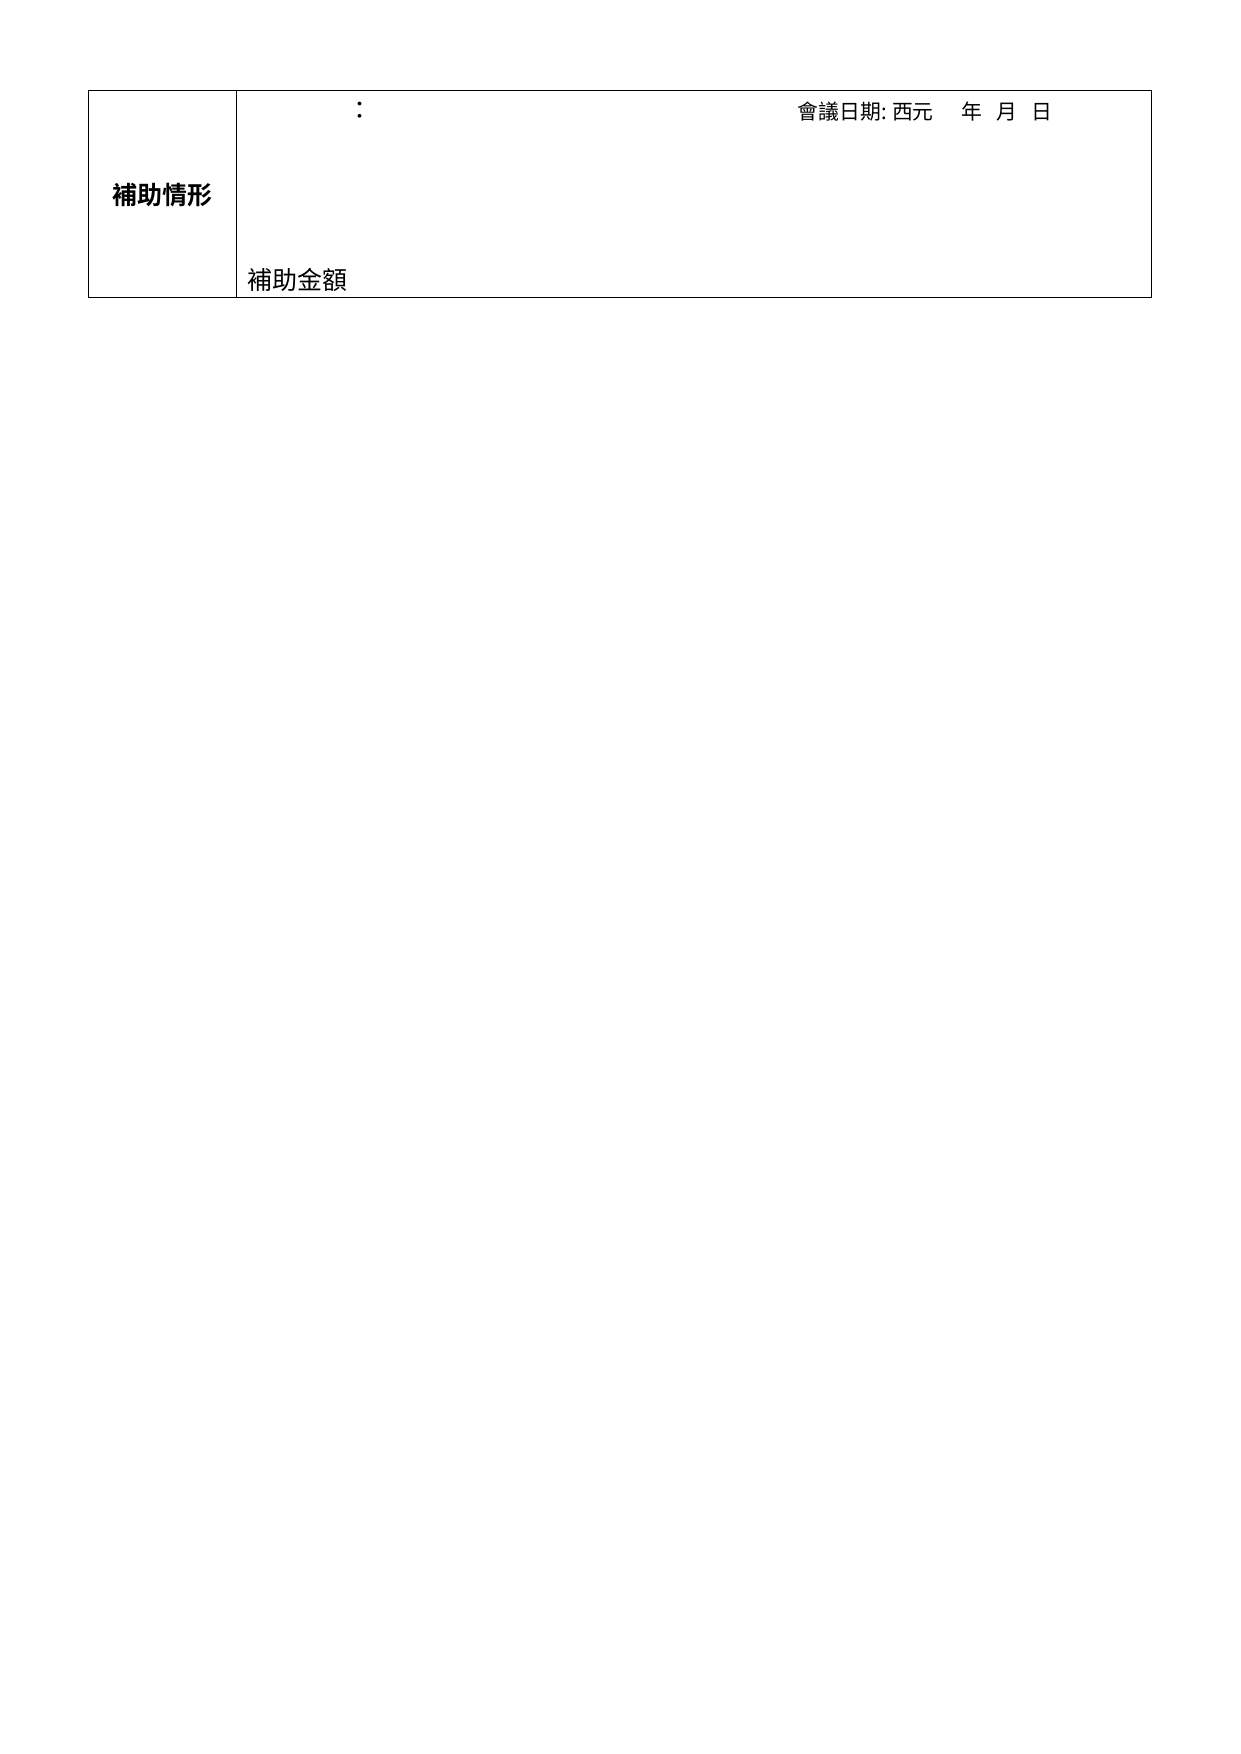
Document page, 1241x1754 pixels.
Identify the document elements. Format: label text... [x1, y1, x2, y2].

table_header 補助情形 [89, 91, 236, 297]
table_header 補助金額： 會議日期: 西元 年 月 日 [237, 91, 1151, 297]
